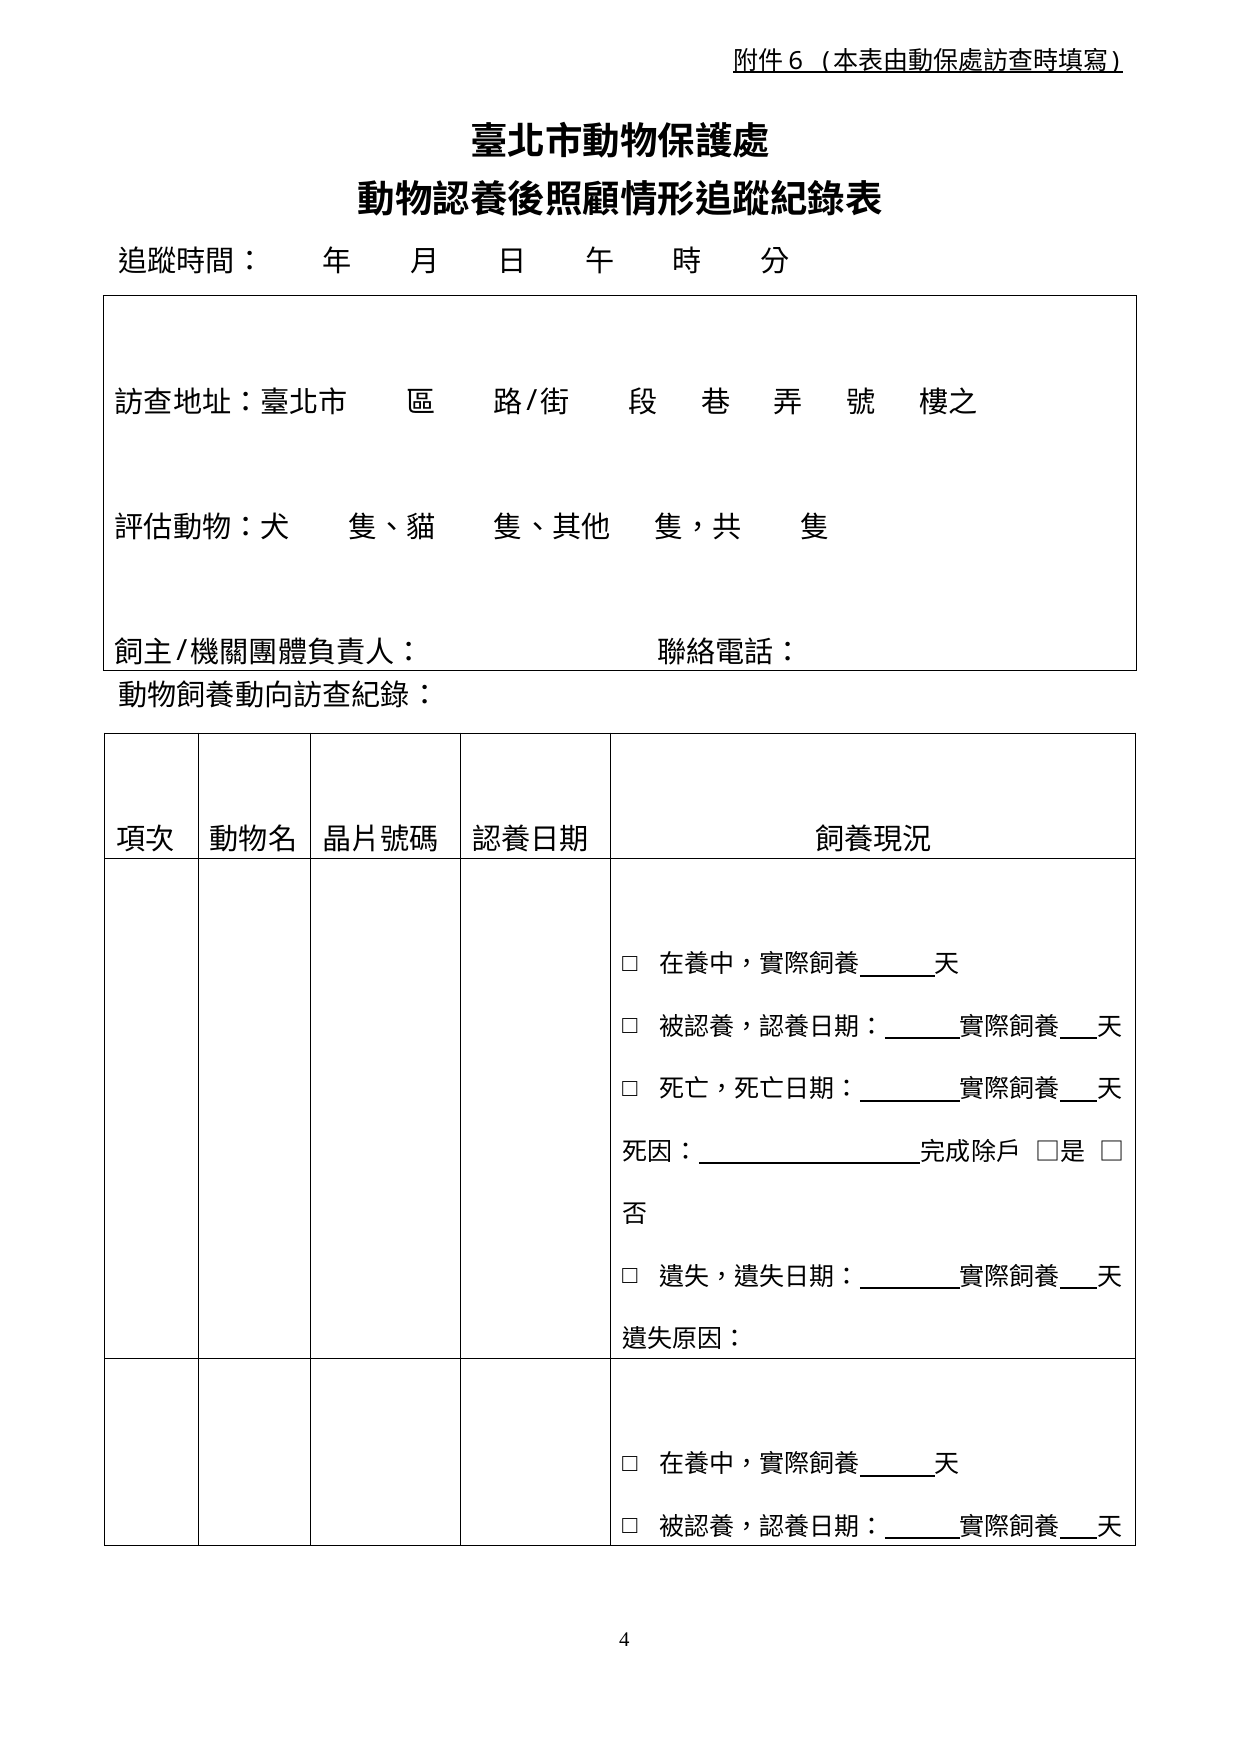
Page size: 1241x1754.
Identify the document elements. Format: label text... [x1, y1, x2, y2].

table_header 飼養現況 [611, 734, 1135, 858]
text 臺北市動物保護處 [118, 108, 1122, 166]
table_header 訪查地址：臺北市 區 路/街 段 巷 弄 號 樓之 評估動物：犬 隻、貓 隻、其他 隻，共 隻 飼主/機關團體負責人： 聯絡電話： [104, 296, 1136, 670]
table_header 動物名 [199, 734, 310, 858]
text [718, 33, 1149, 89]
text 追蹤時間： 年 月 日 午 時 分 [118, 224, 1172, 283]
table_cell [199, 1359, 310, 1545]
table_header 晶片號碼 [311, 734, 460, 858]
table_cell 在養中，實際飼養 天 被認養，認養日期： 實際飼養 天 死亡，死亡日期： 實際飼養 天 死因： 完成除戶 □是 □否 遺失，遺失日期： 實際飼養 天 遺失原因： [611, 1359, 1135, 1545]
table_cell [105, 1359, 198, 1545]
table_cell [199, 859, 310, 1358]
text 動物飼養動向訪查紀錄： [118, 671, 1122, 713]
table_cell 在養中，實際飼養 天 被認養，認養日期： 實際飼養 天 死亡，死亡日期： 實際飼養 天 死因： 完成除戶 □是 □否 遺失，遺失日期： 實際飼養 天 遺失原因： [611, 859, 1135, 1358]
table_cell [461, 1359, 610, 1545]
table_header 認養日期 [461, 734, 610, 858]
table_header 項次 [105, 734, 198, 858]
table_cell [461, 859, 610, 1358]
table_cell [311, 1359, 460, 1545]
table_cell [311, 859, 460, 1358]
text 動物認養後照顧情形追蹤紀錄表 [118, 166, 1122, 224]
text 附件6 (本表由動保處訪查時填寫) [733, 40, 1134, 76]
table_cell [105, 859, 198, 1358]
